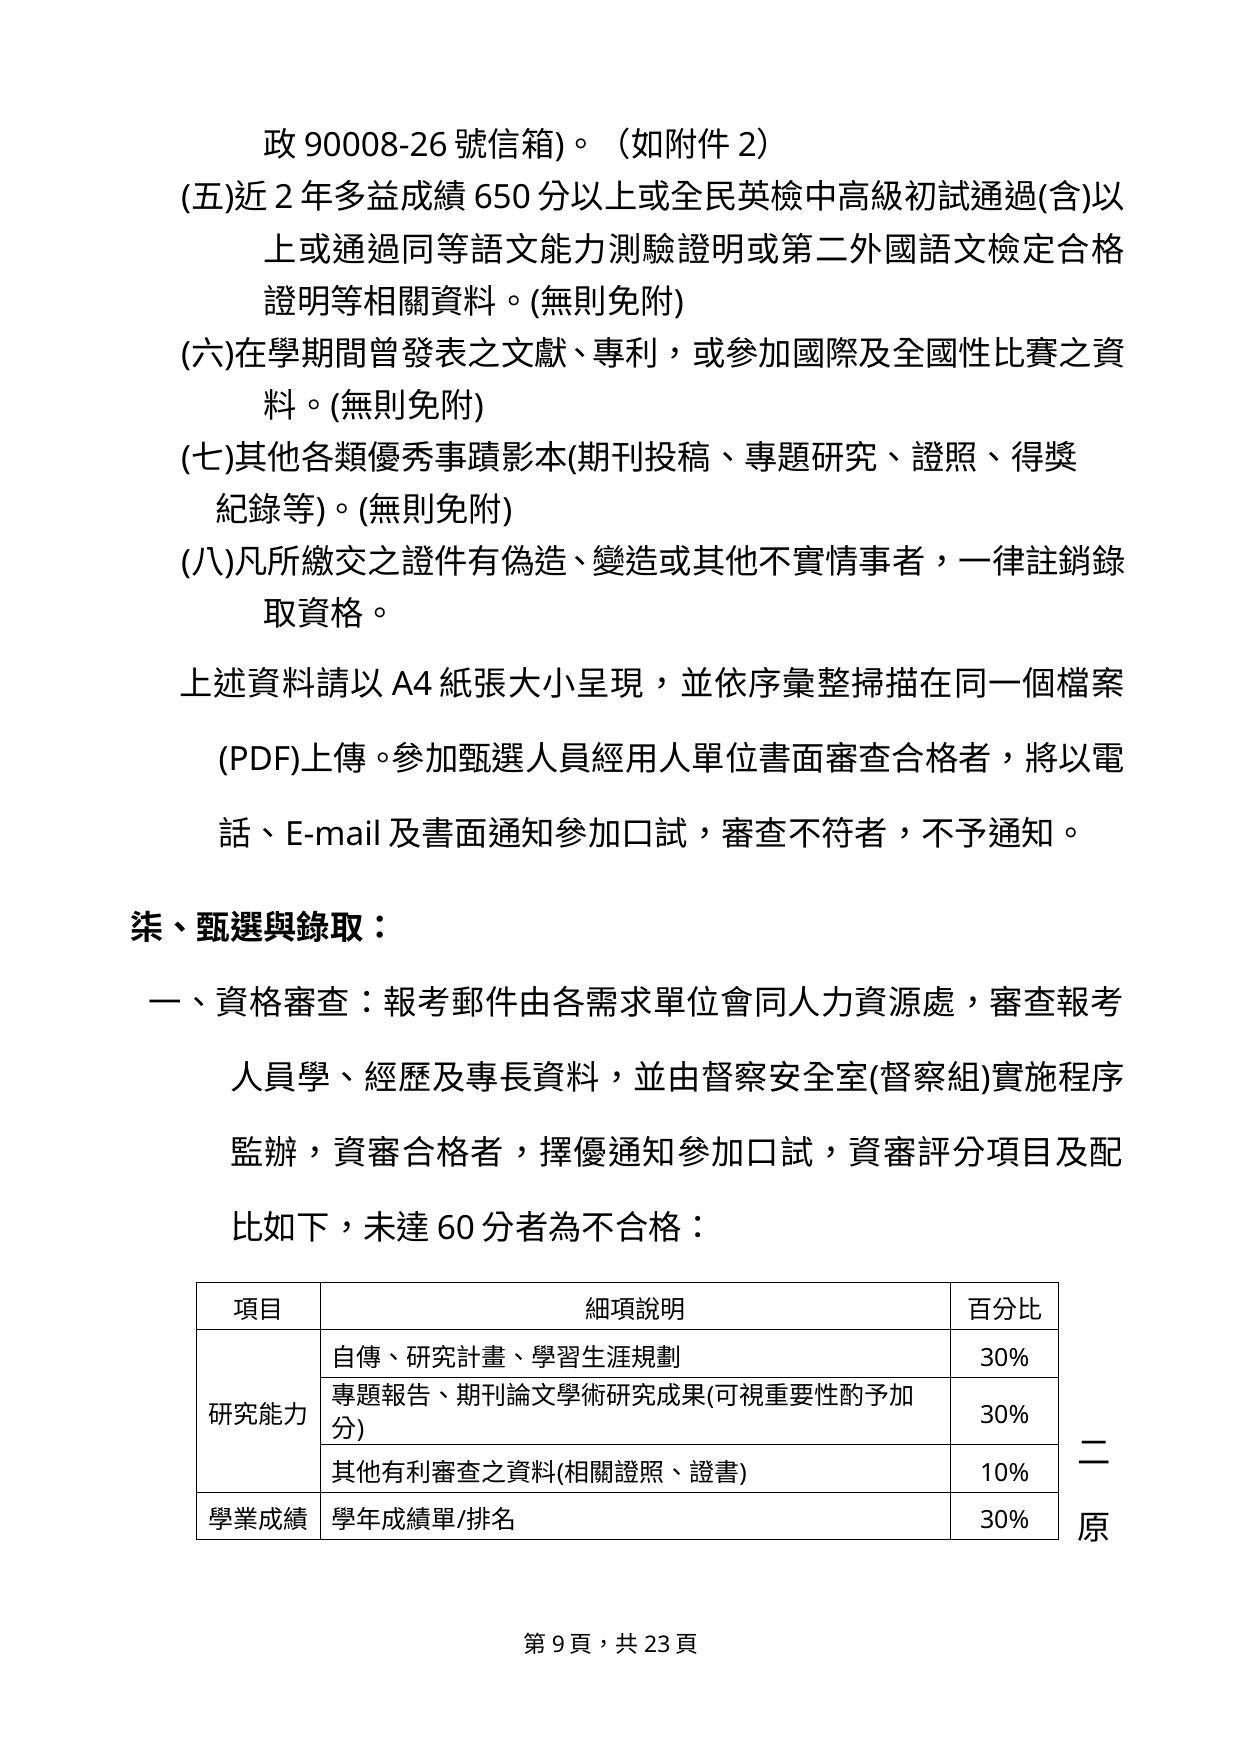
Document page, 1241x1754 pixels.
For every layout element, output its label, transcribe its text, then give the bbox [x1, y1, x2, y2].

table_cell 30% [951, 1493, 1058, 1539]
table_cell 研究能力 [197, 1330, 320, 1492]
text (五)近2年多益成績650分以上或全民英檢中高級初試通過(含)以上或通過同等語文能力測驗證明或第二外國語文檢定合格證明等相關資料。(無則免附) [163, 167, 1125, 323]
table_cell 30% [951, 1330, 1058, 1377]
table_header 百分比 [951, 1283, 1058, 1329]
table_cell 自傳、研究計畫、學習生涯規劃 [321, 1330, 950, 1377]
text (七)其他各類優秀事蹟影本(期刊投稿、專題研究、證照、得獎 [163, 428, 1125, 480]
table_header 細項說明 [321, 1283, 950, 1329]
text 一、資格審查：報考郵件由各需求單位會同人力資源處，審查報考人員學、經歷及專長資料，並由督察安全室(督察組)實施程序監辦，資審合格者，擇優通知參加口試，資審評分項目及配比如下，未達60分者為不合格： [130, 962, 1125, 1262]
text 上述資料請以A4紙張大小呈現，並依序彙整掃描在同一個檔案(PDF)上傳。參加甄選人員經用人單位書面審查合格者，將以電話、E-mail及書面通知參加口試，審查不符者，不予通知。 [130, 643, 1125, 868]
table_cell 專題報告、期刊論文學術研究成果(可視重要性酌予加 分) [321, 1378, 950, 1444]
table_cell 學年成績單/排名 [321, 1493, 950, 1539]
table_cell 其他有利審查之資料(相關證照、證書) [321, 1445, 950, 1492]
text 政90008-26號信箱)。（如附件2） [163, 115, 1125, 167]
text 柒、甄選與錄取： [130, 887, 1125, 962]
table_cell 學業成績 [197, 1493, 320, 1539]
table_cell 10% [951, 1445, 1058, 1492]
text 二、原則以各專長領域預計錄取員額之3倍遴選面試，若報名人數 [130, 1412, 1125, 1562]
text (六)在學期間曾發表之文獻、專利，或參加國際及全國性比賽之資料。(無則免附) [163, 323, 1125, 428]
text (八)凡所繳交之證件有偽造、變造或其他不實情事者，一律註銷錄取資格。 [163, 532, 1125, 636]
table_header 項目 [197, 1283, 320, 1329]
table_cell 30% [951, 1378, 1058, 1444]
text 紀錄等)。(無則免附) [163, 480, 1125, 532]
